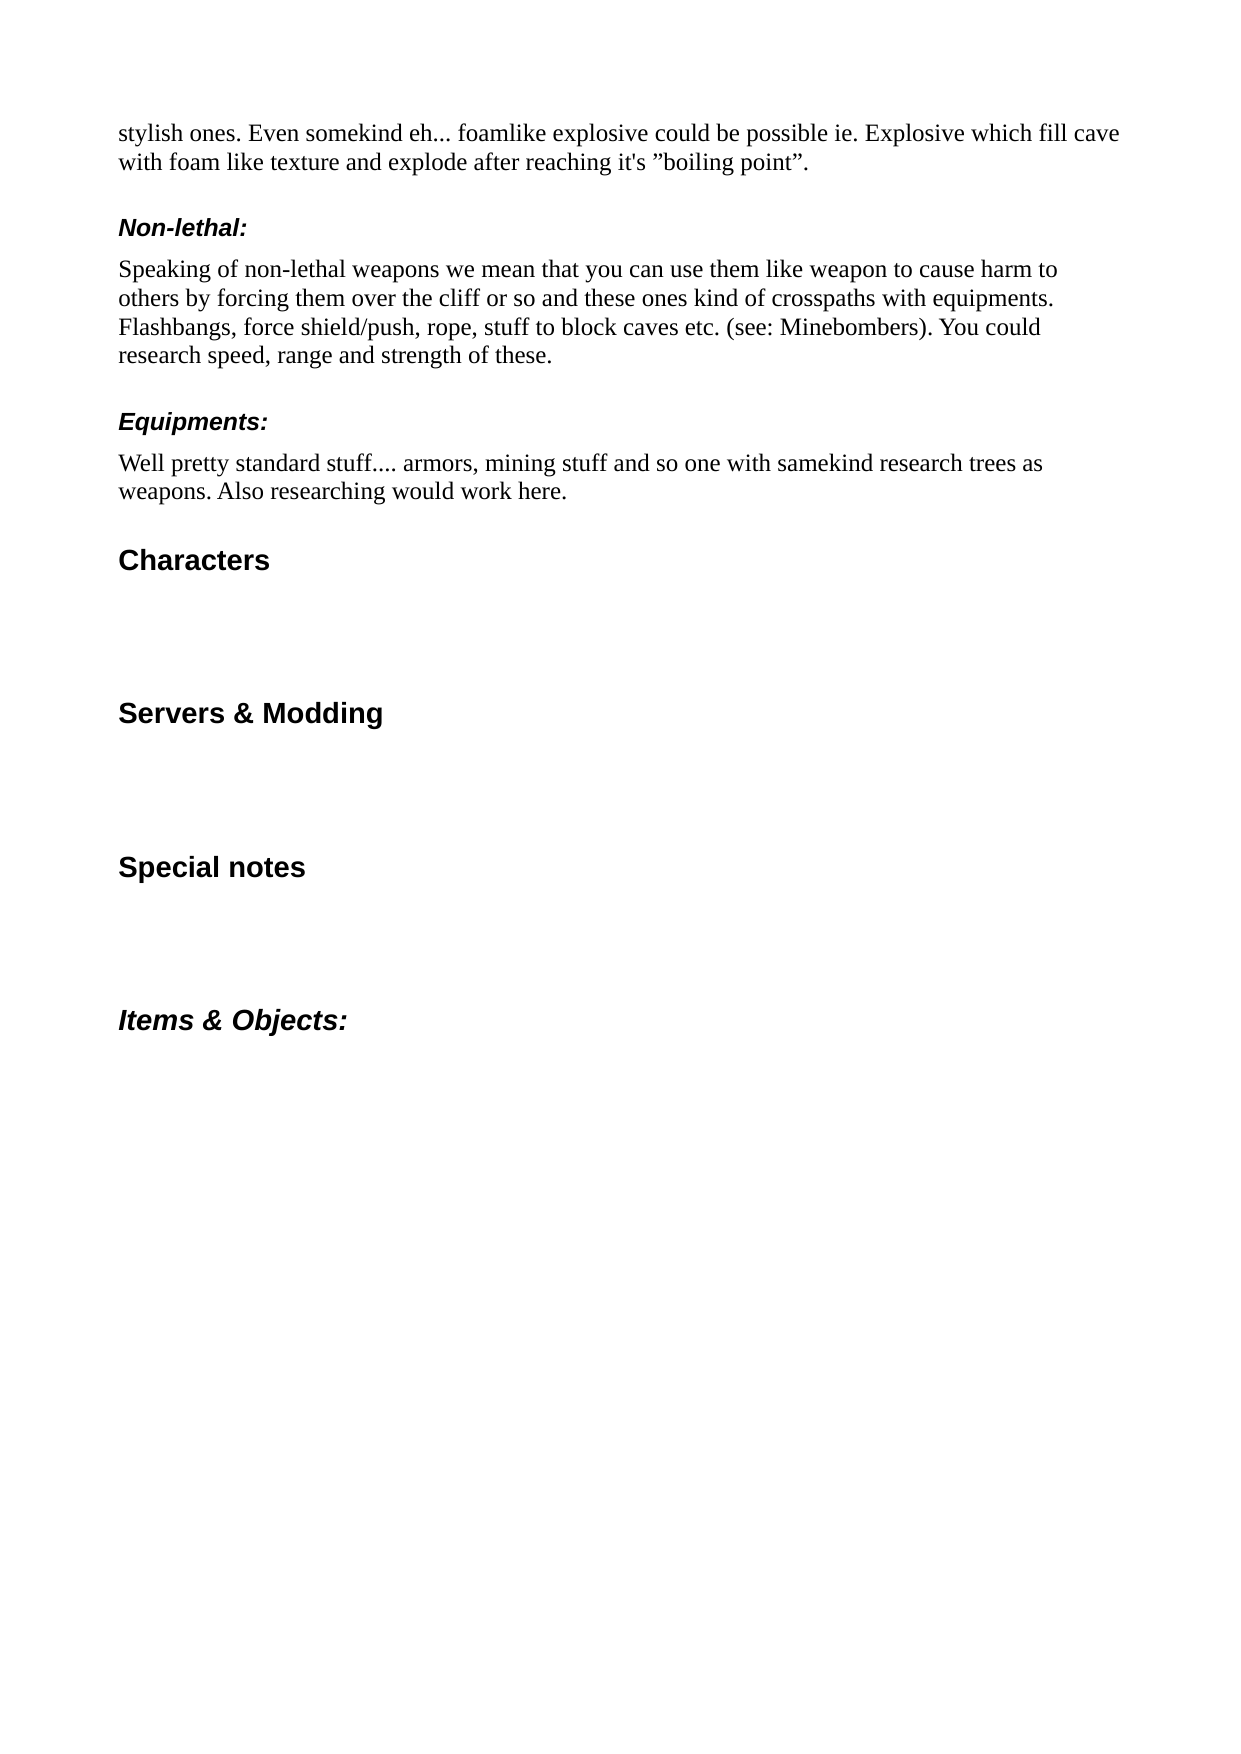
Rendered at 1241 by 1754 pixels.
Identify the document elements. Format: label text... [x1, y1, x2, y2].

subtitle Special notes [118, 850, 1122, 883]
text Well pretty standard stuff.... armors, mining stuff and so one with samekind research trees as weapons. Also researching would work here. [118, 448, 1122, 505]
subtitle Non-lethal: [118, 213, 1122, 242]
text stylish ones. Even somekind eh... foamlike explosive could be possible ie. Explosive which fill cave with foam like texture and explode after reaching it's ”boiling point”. [118, 118, 1122, 176]
text Speaking of non-lethal weapons we mean that you can use them like weapon to cause harm to others by forcing them over the cliff or so and these ones kind of crosspaths with equipments. Flashbangs, force shield/push, rope, stuff to block caves etc. (see: Minebombers). You could research speed, range and strength of these. [118, 254, 1122, 369]
subtitle Characters [118, 543, 1122, 576]
subtitle Servers & Modding [118, 696, 1122, 730]
subtitle Equipments: [118, 407, 1122, 435]
subtitle Items & Objects: [118, 1003, 1122, 1037]
